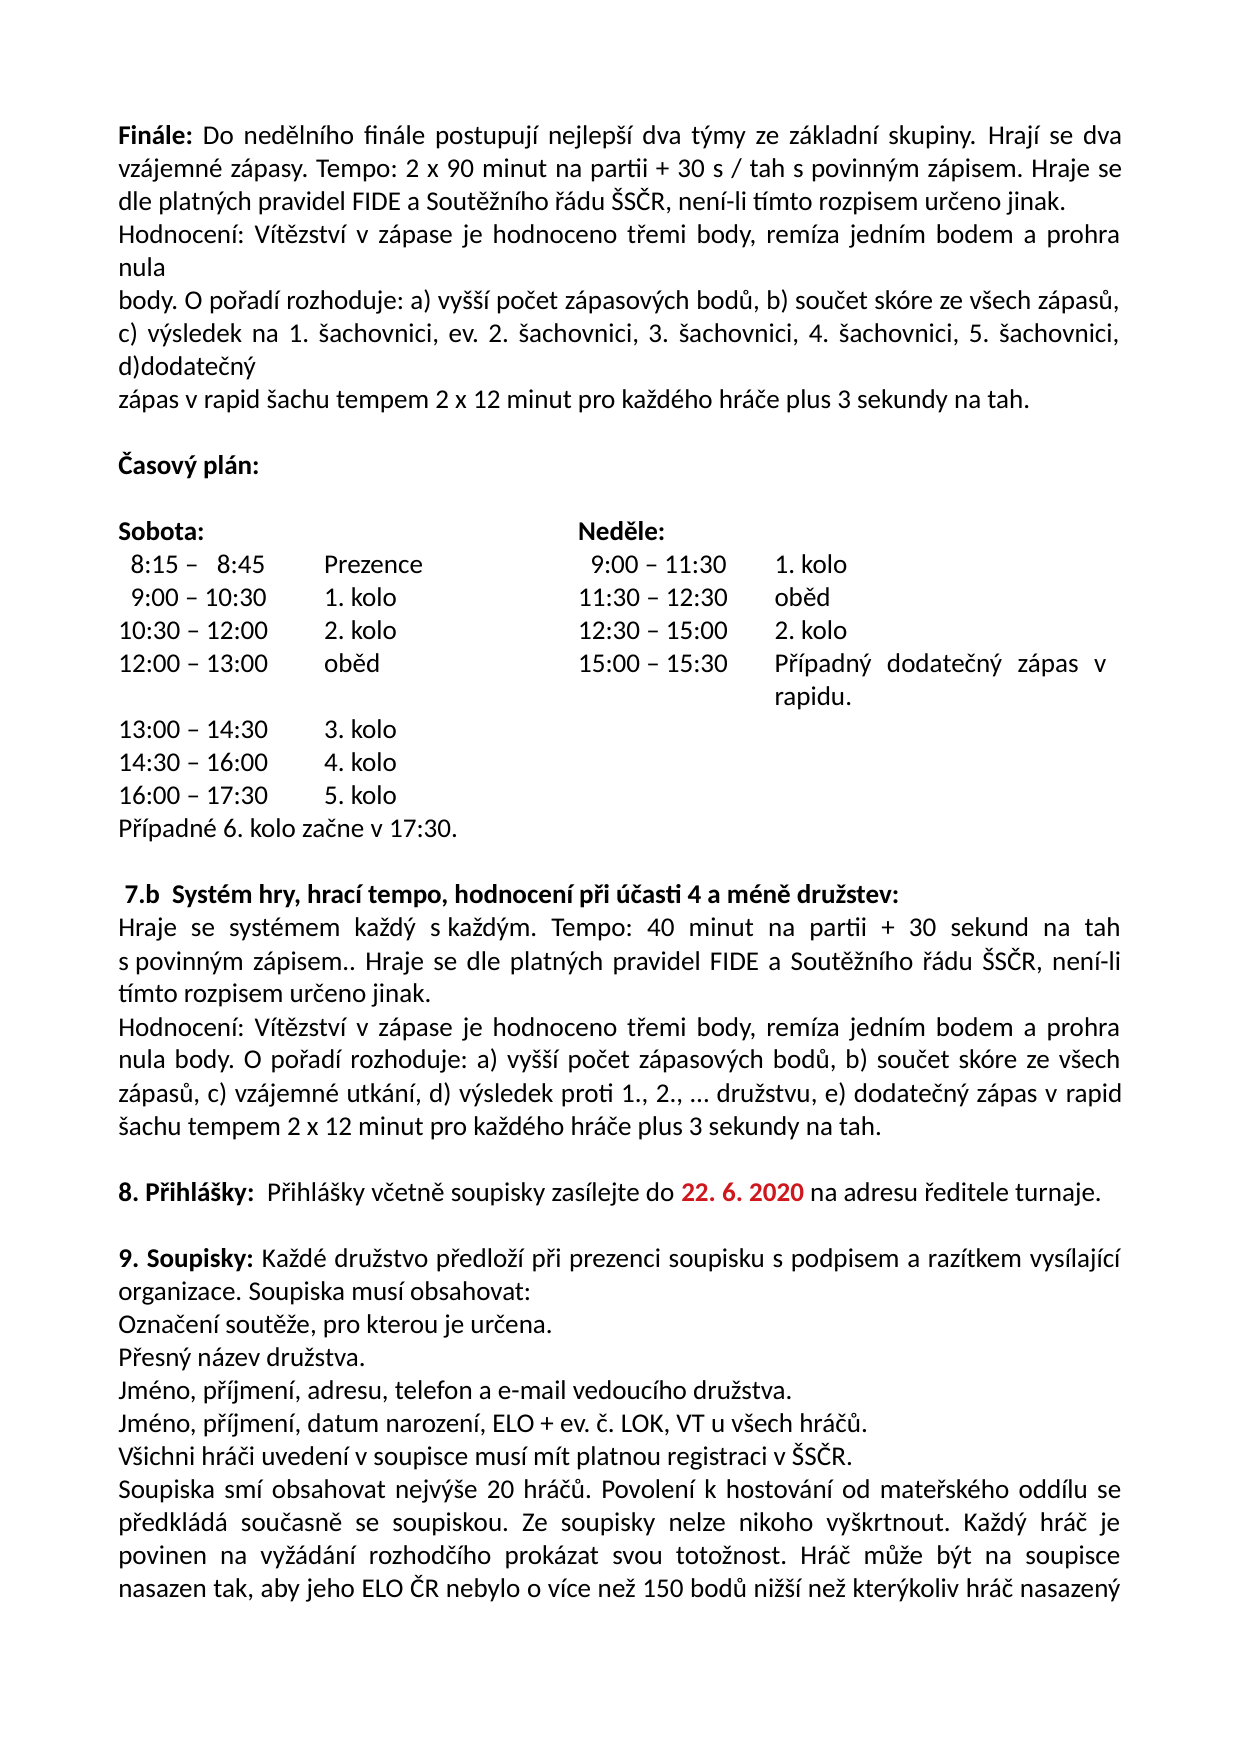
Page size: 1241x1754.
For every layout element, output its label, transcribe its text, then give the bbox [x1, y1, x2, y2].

text Hodnocení: Vítězství v zápase je hodnoceno třemi body, remíza jedním bodem a prohra nula body. O pořadí rozhoduje: a) vyšší počet zápasových bodů, b) součet skóre ze všech zápasů, c) vzájemné utkání, d) výsledek proti 1., 2., … družstvu, e) dodatečný zápas v rapid šachu tempem 2 x 12 minut pro každého hráče plus 3 sekundy na tah. [118, 1010, 1122, 1142]
text Soupiska smí obsahovat nejvýše 20 hráčů. Povolení k hostování od mateřského oddílu se předkládá současně se soupiskou. Ze soupisky nelze nikoho vyškrtnout. Každý hráč je povinen na vyžádání rozhodčího prokázat svou totožnost. Hráč může být na soupisce nasazen tak, aby jeho ELO ČR nebylo o více než 150 bodů nižší než kterýkoliv hráč nasazený [118, 1472, 1122, 1604]
text 8. Přihlášky: Přihlášky včetně soupisky zasílejte do 22. 6. 2020 na adresu ředitele turnaje. [118, 1175, 1122, 1208]
text Hodnocení: Vítězství v zápase je hodnoceno třemi body, remíza jedním bodem a prohra nula [118, 217, 1122, 283]
list Jméno, příjmení, datum narození, ELO + ev. č. LOK, VT u všech hráčů. [118, 1406, 1122, 1439]
text 9. Soupisky: Každé družstvo předloží při prezenci soupisku s podpisem a razítkem vysílající organizace. Soupiska musí obsahovat: [118, 1241, 1122, 1307]
list Přesný název družstva. [118, 1340, 1122, 1373]
text body. O pořadí rozhoduje: a) vyšší počet zápasových bodů, b) součet skóre ze všech zápasů, c) výsledek na 1. šachovnici, ev. 2. šachovnici, 3. šachovnici, 4. šachovnici, 5. šachovnici, d)dodatečný [118, 283, 1122, 382]
text Finále: Do nedělního finále postupují nejlepší dva týmy ze základní skupiny. Hrají se dva vzájemné zápasy. Tempo: 2 x 90 minut na partii + 30 s / tah s povinným zápisem. Hraje se dle platných pravidel FIDE a Soutěžního řádu ŠSČR, není-li tímto rozpisem určeno jinak. [118, 118, 1122, 217]
text 9:00 – 10:30 1. kolo 11:30 – 12:30 oběd [118, 580, 1122, 613]
text zápas v rapid šachu tempem 2 x 12 minut pro každého hráče plus 3 sekundy na tah. [118, 382, 1122, 415]
text 12:00 – 13:00 oběd 15:00 – 15:30 Případný dodatečný zápas v rapidu. [118, 646, 1122, 712]
text 10:30 – 12:00 2. kolo 12:30 – 15:00 2. kolo [118, 613, 1122, 646]
text Časový plán: [118, 448, 1122, 481]
text Sobota: Neděle: [118, 514, 1122, 547]
text Případné 6. kolo začne v 17:30. [118, 812, 1122, 844]
list Všichni hráči uvedení v soupisce musí mít platnou registraci v ŠSČR. [118, 1439, 1122, 1472]
list Označení soutěže, pro kterou je určena. [118, 1307, 1122, 1340]
text 16:00 – 17:30 5. kolo [118, 778, 1122, 812]
text Hraje se systémem každý s každým. Tempo: 40 minut na partii + 30 sekund na tah s povinným zápisem.. Hraje se dle platných pravidel FIDE a Soutěžního řádu ŠSČR, není-li tímto rozpisem určeno jinak. [118, 911, 1122, 1010]
text 13:00 – 14:30 3. kolo [118, 712, 1122, 746]
text 14:30 – 16:00 4. kolo [118, 746, 1122, 778]
list Jméno, příjmení, adresu, telefon a e-mail vedoucího družstva. [118, 1373, 1122, 1406]
text 8:15 – 8:45 Prezence 9:00 – 11:30 1. kolo [118, 547, 1122, 580]
text 7.b Systém hry, hrací tempo, hodnocení při účasti 4 a méně družstev: [118, 878, 1122, 911]
